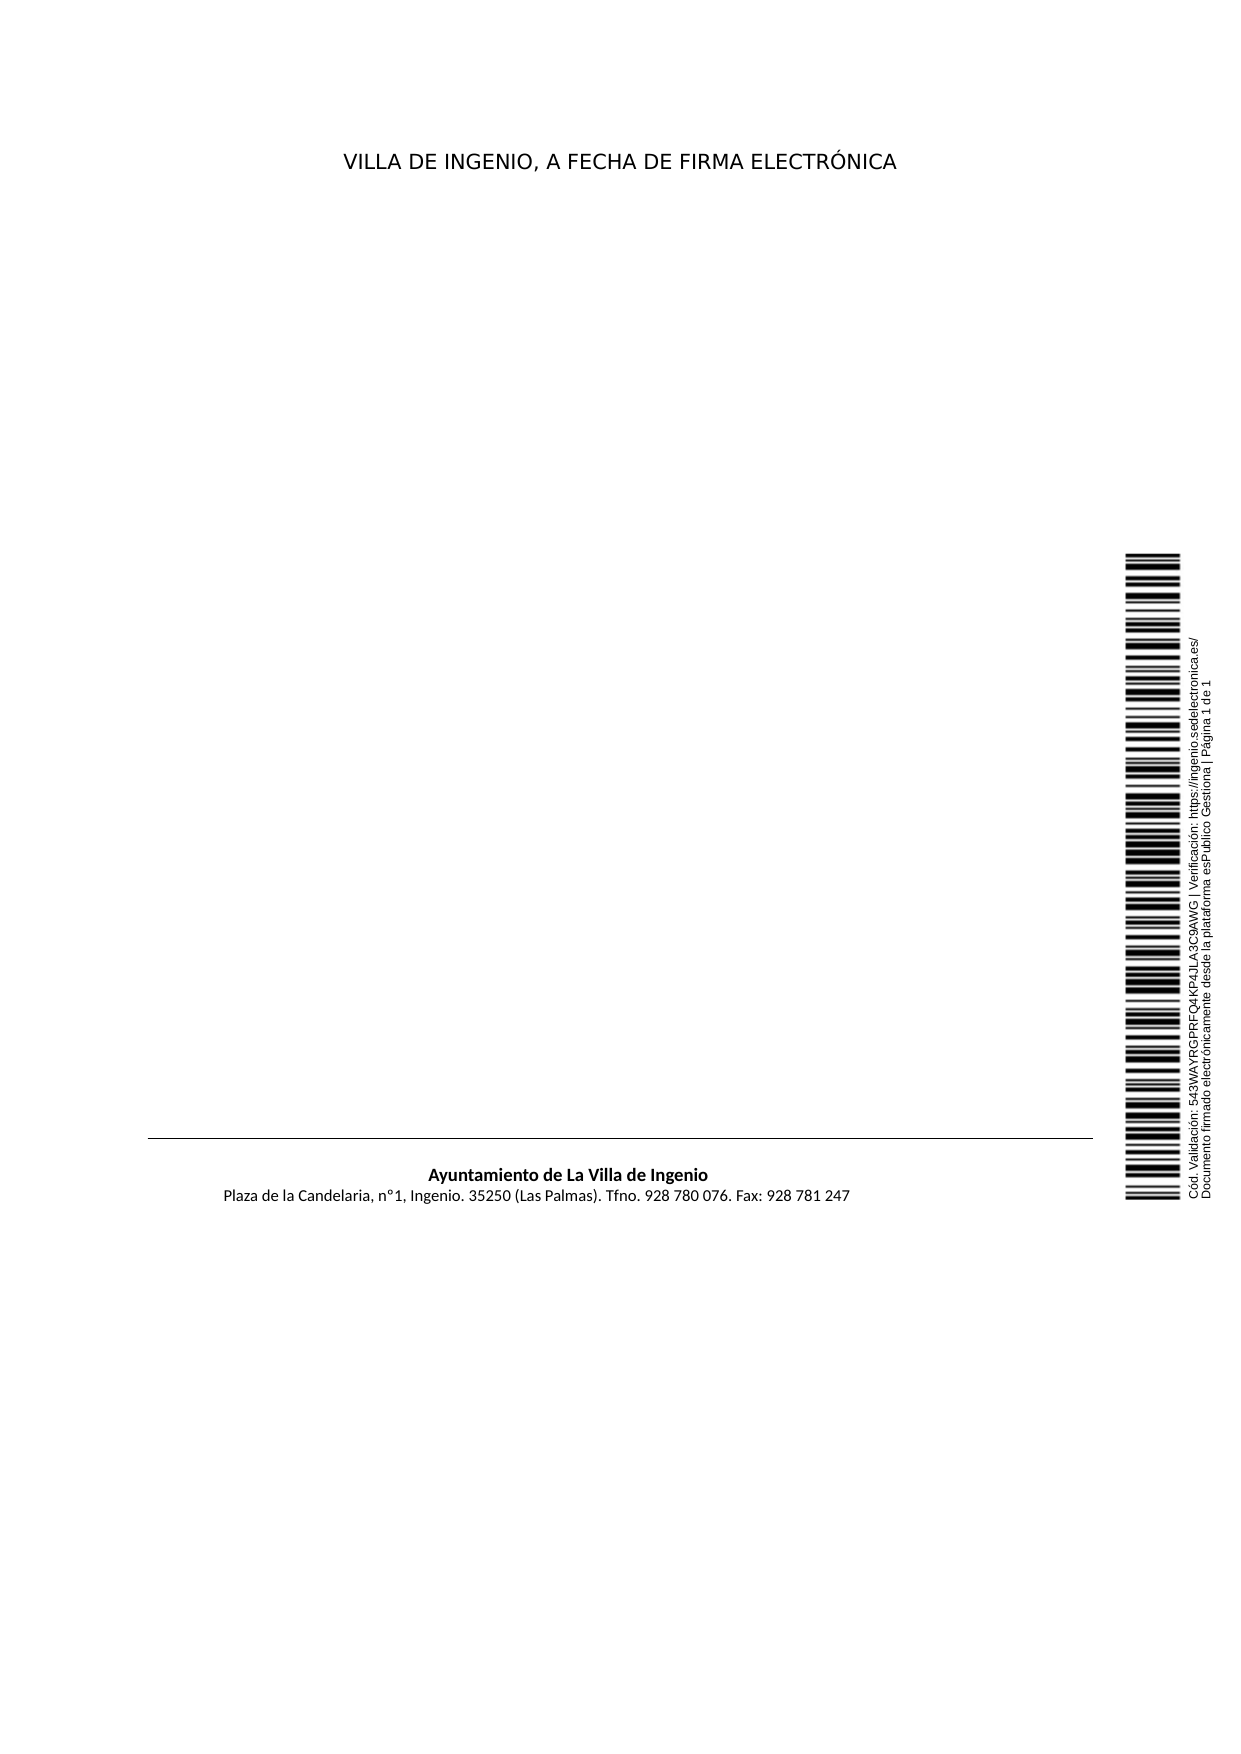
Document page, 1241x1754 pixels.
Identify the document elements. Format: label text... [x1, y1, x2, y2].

subtitle VILLA DE INGENIO, A FECHA DE FIRMA ELECTRÓNICA [148, 150, 1092, 174]
